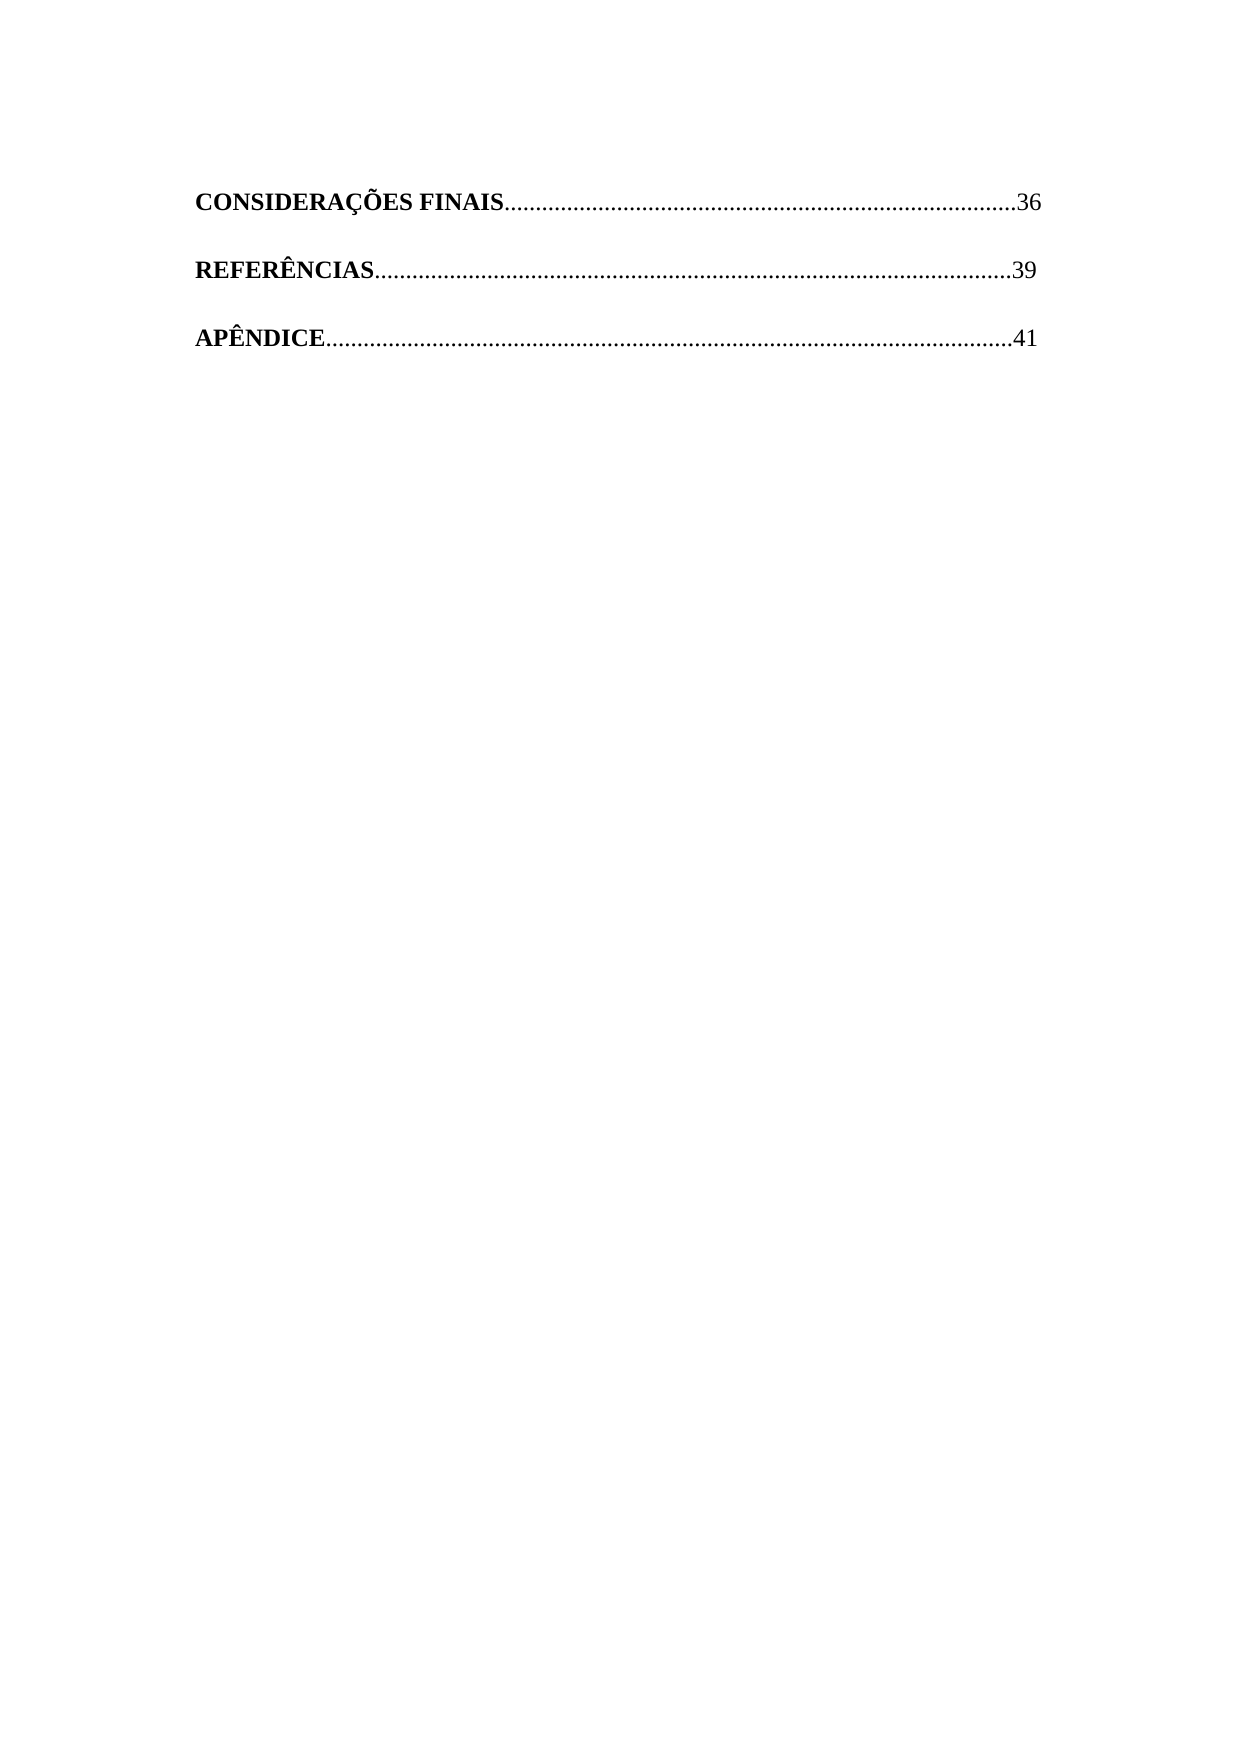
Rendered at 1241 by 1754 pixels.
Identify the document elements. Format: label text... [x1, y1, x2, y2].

text APÊNDICE..............................................................................................................41 [195, 323, 1051, 351]
text REFERÊNCIAS......................................................................................................39 [195, 255, 1051, 283]
text CONSIDERAÇÕES FINAIS..................................................................................36 [195, 187, 1051, 216]
